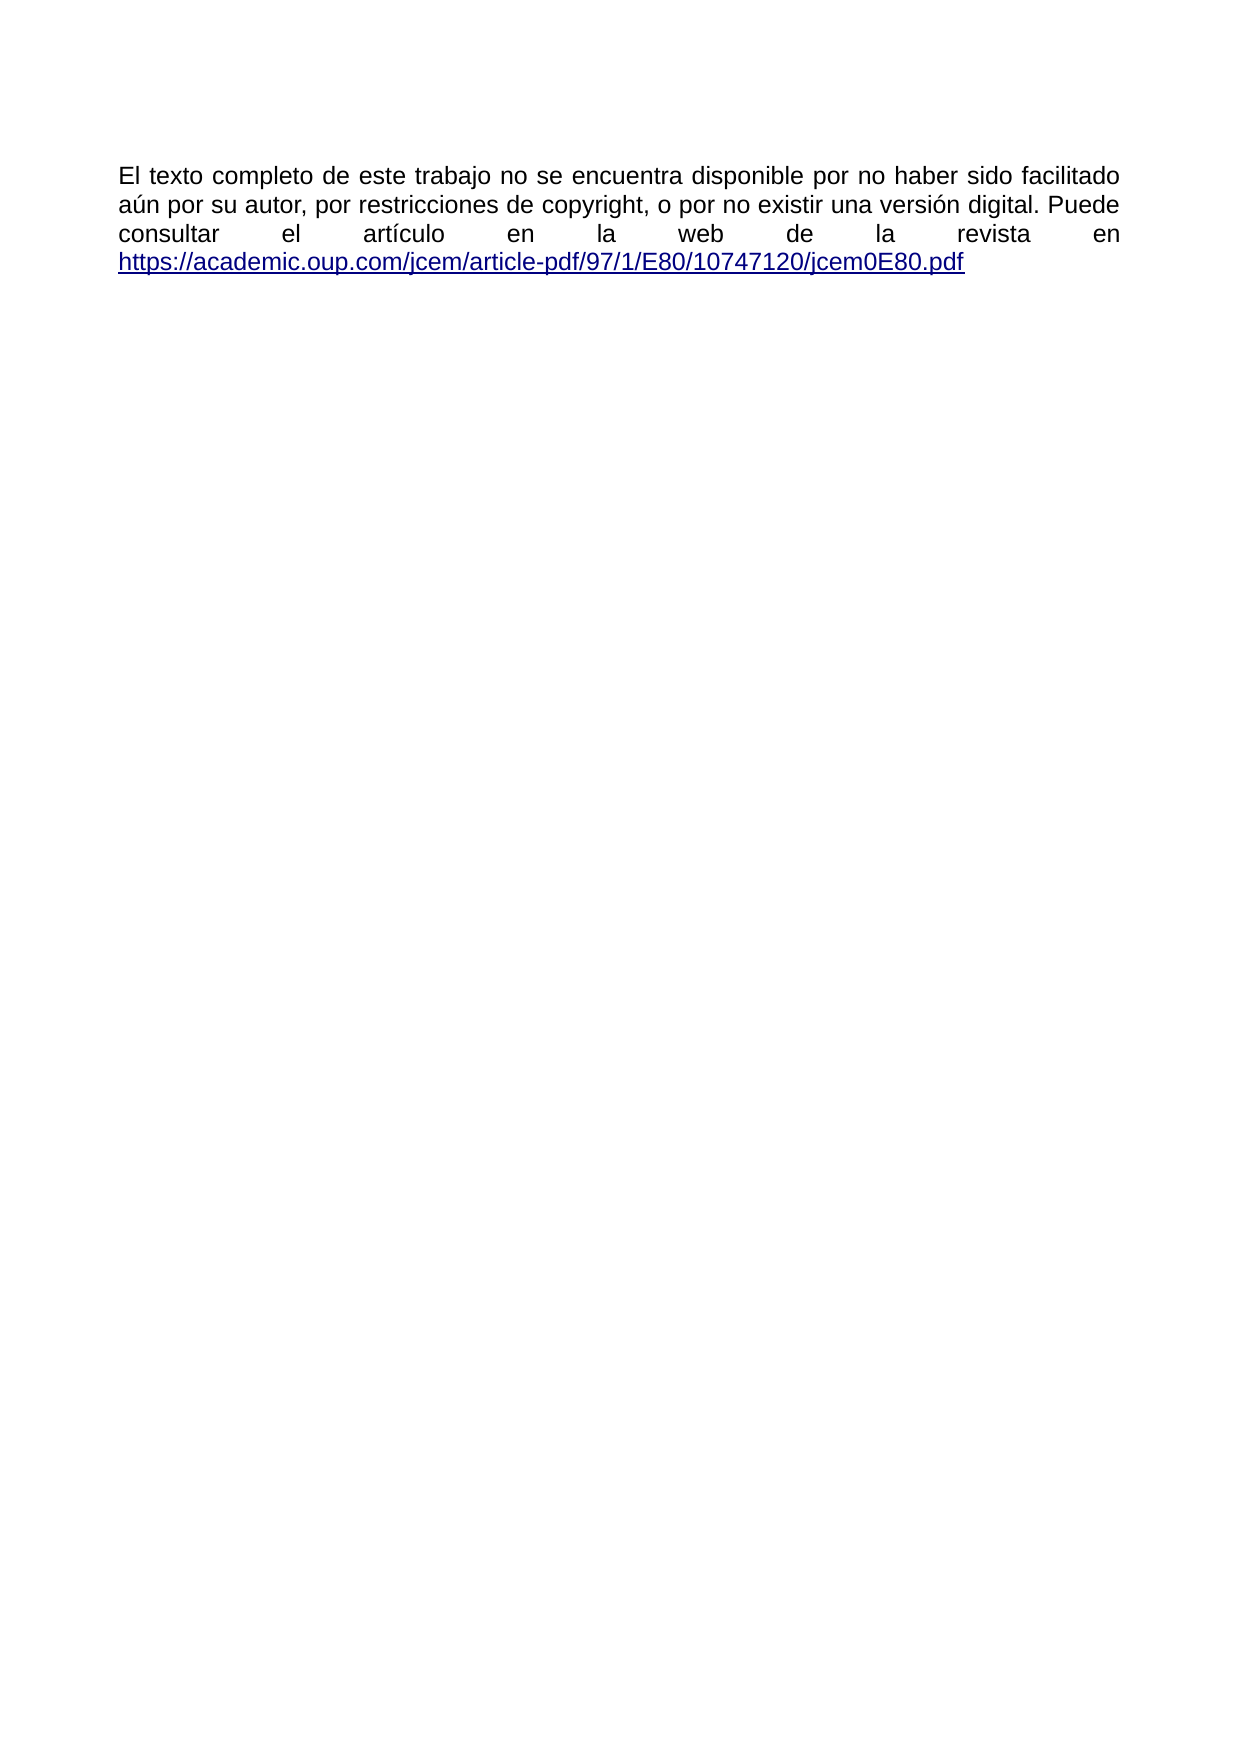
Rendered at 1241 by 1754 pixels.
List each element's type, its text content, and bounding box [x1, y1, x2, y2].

text El texto completo de este trabajo no se encuentra disponible por no haber sido facilitado aún por su autor, por restricciones de copyright, o por no existir una versión digital. Puede consultar el artículo en la web de la revista en https://academic.oup.com/jcem/article-pdf/97/1/E80/10747120/jcem0E80.pdf [118, 161, 1122, 276]
